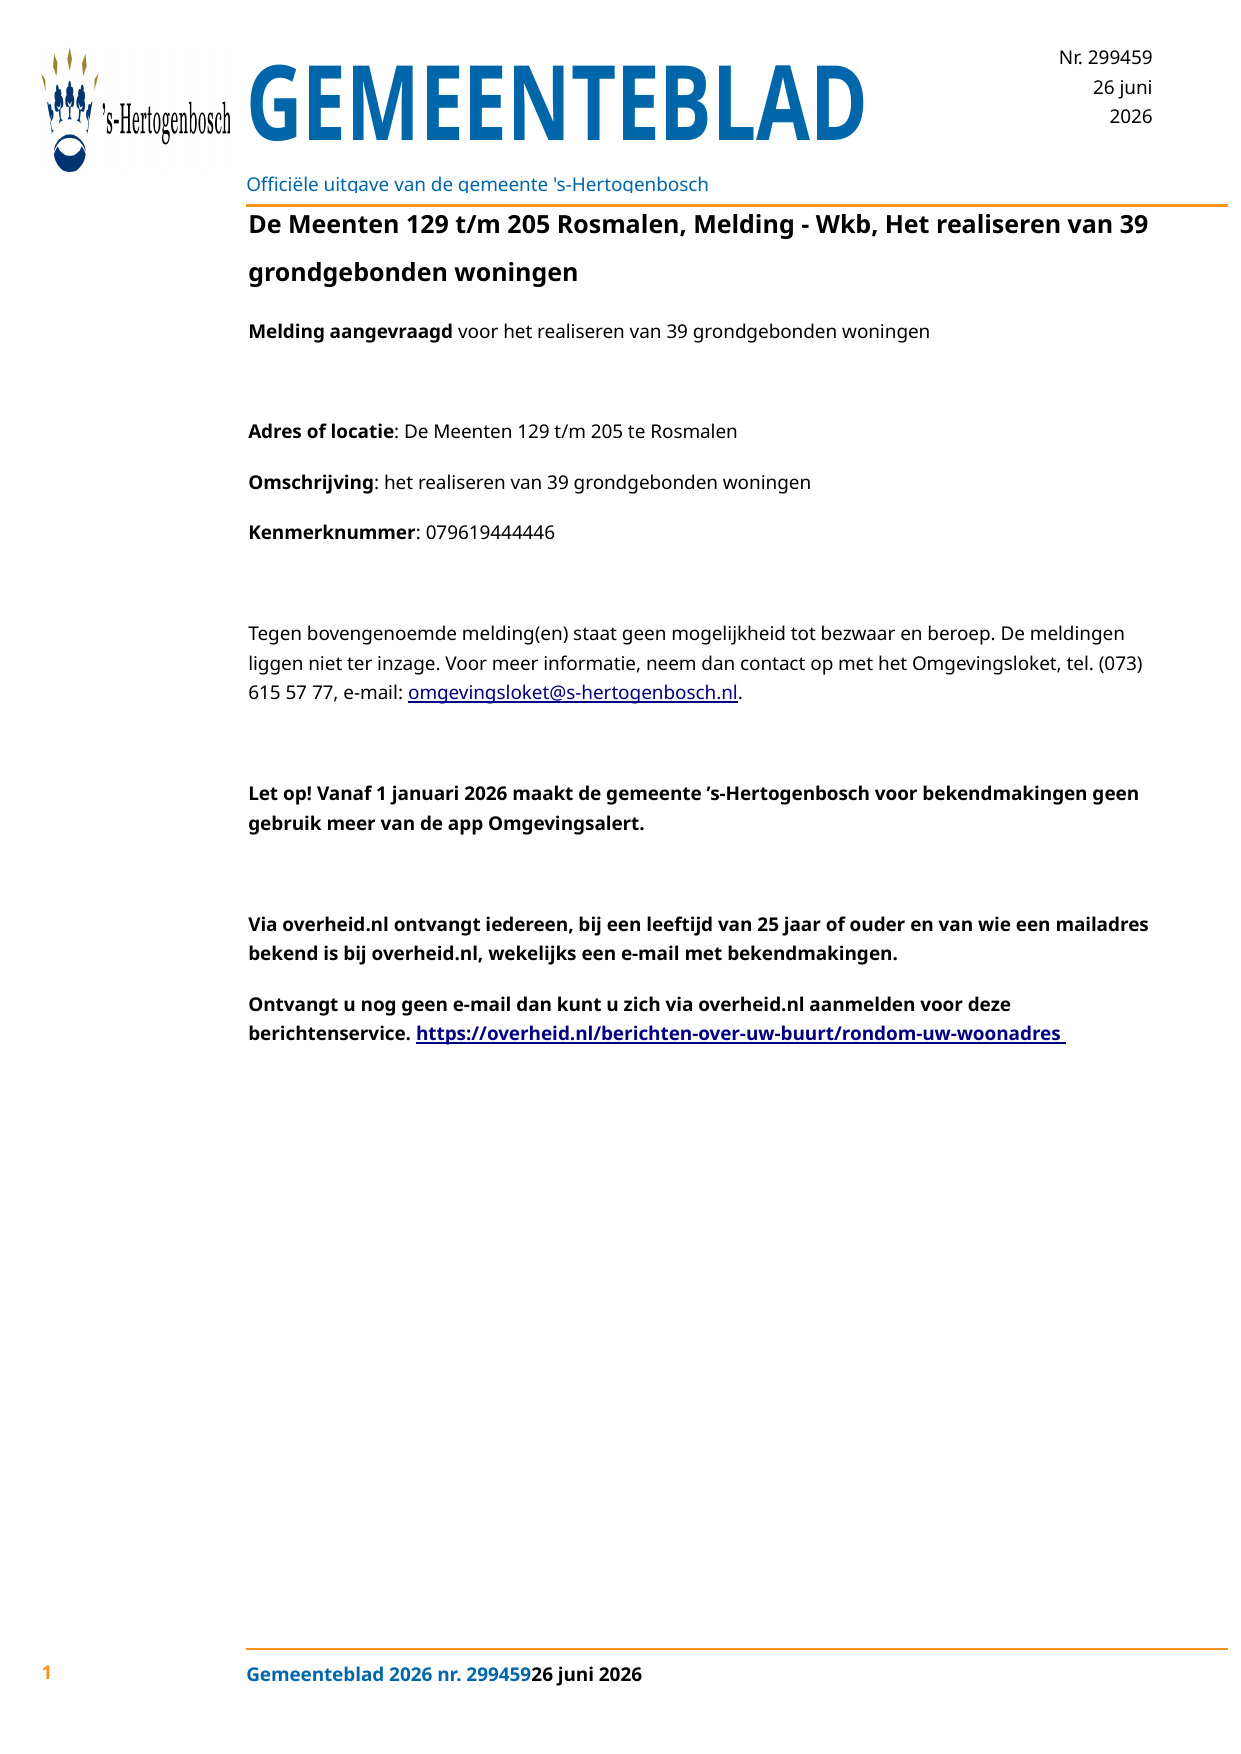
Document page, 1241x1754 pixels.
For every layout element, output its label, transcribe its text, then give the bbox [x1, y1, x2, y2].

text Let op! Vanaf 1 januari 2026 maakt de gemeente ’s-Hertogenbosch voor bekendmakingen geen gebruik meer van de app Omgevingsalert. [248, 780, 1152, 836]
text Ontvangt u nog geen e-mail dan kunt u zich via overheid.nl aanmelden voor deze berichtenservice. https://overheid.nl/berichten-over-uw-buurt/rondom-uw-woonadres [248, 991, 1152, 1046]
picture [41, 47, 231, 172]
text Via overheid.nl ontvangt iedereen, bij een leeftijd van 25 jaar of ouder en van wie een mailadres bekend is bij overheid.nl, wekelijks een e-mail met bekendmakingen. [248, 911, 1152, 966]
text Melding aangevraagd voor het realiseren van 39 grondgebonden woningen [248, 318, 1152, 344]
text De Meenten 129 t/m 205 Rosmalen, Melding - Wkb, Het realiseren van 39 grondgebonden woningen [248, 207, 1152, 288]
text Kenmerknummer: 079619444446 [248, 519, 1152, 545]
text Tegen bovengenoemde melding(en) staat geen mogelijkheid tot bezwaar en beroep. De meldingen liggen niet ter inzage. Voor meer informatie, neem dan contact op met het Omgevingsloket, tel. (073) 615 57 77, e-mail: omgevingsloket@s-hertogenbosch.nl. [248, 620, 1152, 705]
text Adres of locatie: De Meenten 129 t/m 205 te Rosmalen [248, 419, 1152, 444]
text Omschrijving: het realiseren van 39 grondgebonden woningen [248, 469, 1152, 495]
